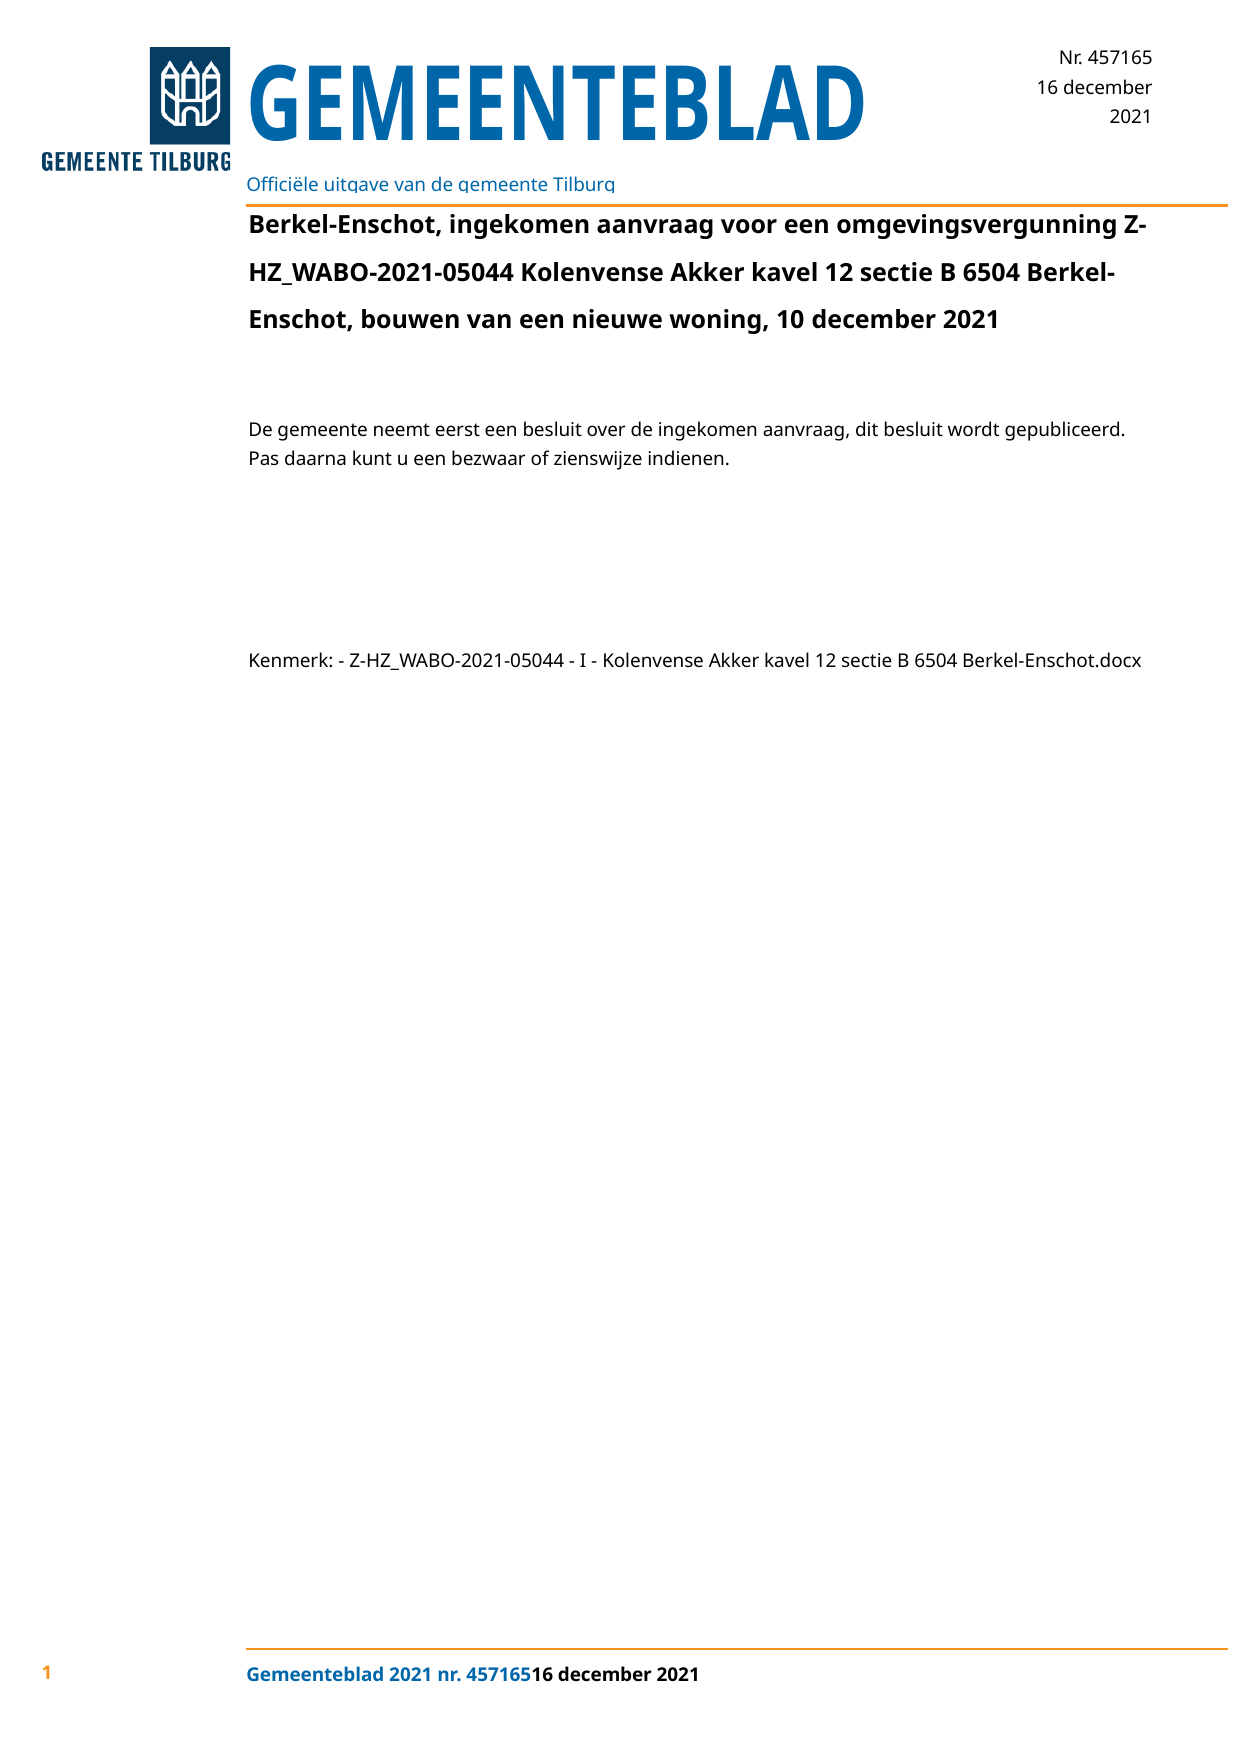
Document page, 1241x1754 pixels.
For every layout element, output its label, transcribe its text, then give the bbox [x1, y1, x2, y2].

picture [41, 47, 231, 172]
text Berkel-Enschot, ingekomen aanvraag voor een omgevingsvergunning Z-HZ_WABO-2021-05044 Kolenvense Akker kavel 12 sectie B 6504 Berkel-Enschot, bouwen van een nieuwe woning, 10 december 2021 [248, 207, 1152, 336]
text Kenmerk: - Z-HZ_WABO-2021-05044 - I - Kolenvense Akker kavel 12 sectie B 6504 Berkel-Enschot.docx [248, 647, 1152, 673]
text De gemeente neemt eerst een besluit over de ingekomen aanvraag, dit besluit wordt gepubliceerd. Pas daarna kunt u een bezwaar of zienswijze indienen. [248, 416, 1152, 471]
